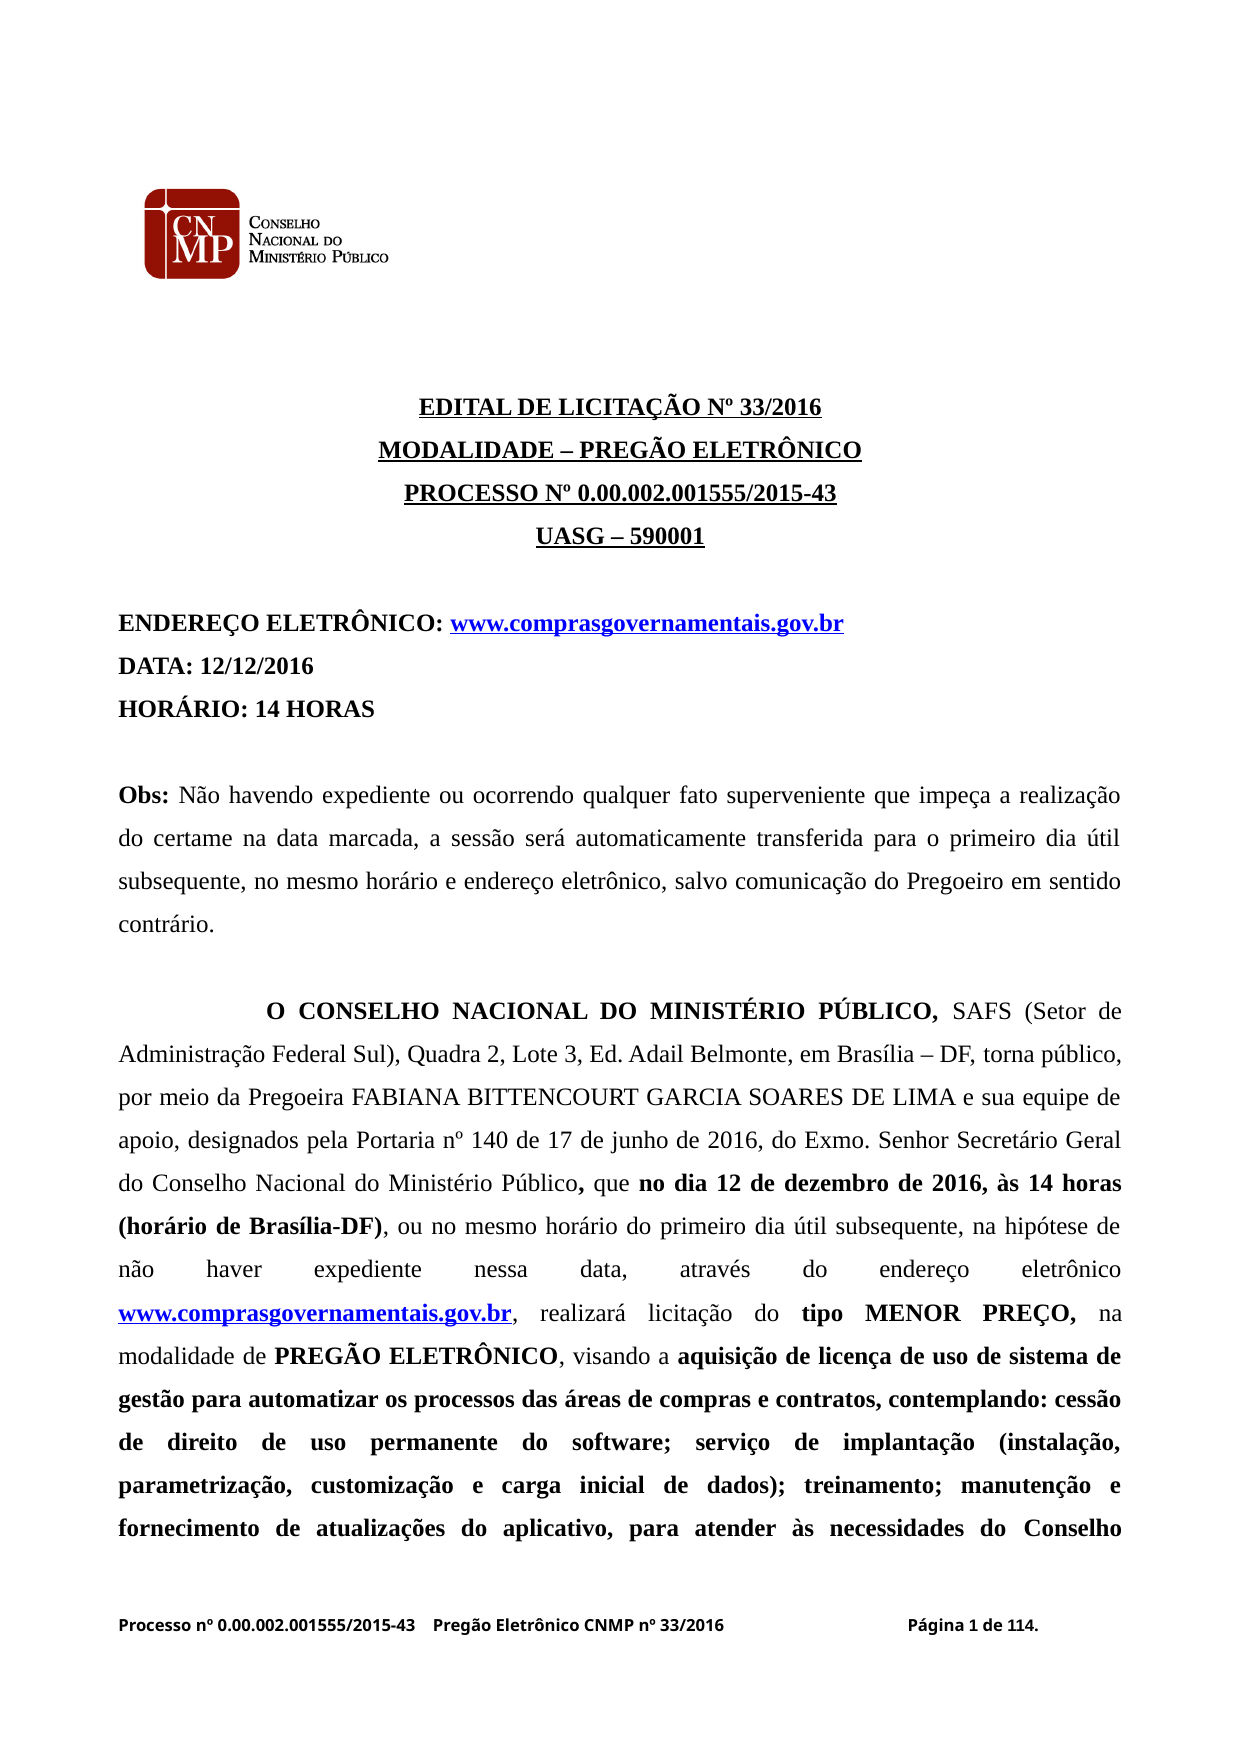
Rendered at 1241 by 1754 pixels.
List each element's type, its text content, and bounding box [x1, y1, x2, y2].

text MODALIDADE – PREGÃO ELETRÔNICO [118, 435, 1122, 464]
text O CONSELHO NACIONAL DO MINISTÉRIO PÚBLICO, SAFS (Setor de Administração Federal Sul), Quadra 2, Lote 3, Ed. Adail Belmonte, em Brasília – DF, torna público, por meio da Pregoeira FABIANA BITTENCOURT GARCIA SOARES DE LIMA e sua equipe de apoio, designados pela Portaria nº 140 de 17 de junho de 2016, do Exmo. Senhor Secretário Geral do Conselho Nacional do Ministério Público, que no dia 12 de dezembro de 2016, às 14 horas (horário de Brasília-DF), ou no mesmo horário do primeiro dia útil subsequente, na hipótese de não haver expediente nessa data, através do endereço eletrônico www.comprasgovernamentais.gov.br, realizará licitação do tipo MENOR PREÇO, na modalidade de PREGÃO ELETRÔNICO, visando a aquisição de licença de uso de sistema de gestão para automatizar os processos das áreas de compras e contratos, contemplando: cessão de direito de uso permanente do software; serviço de implantação (instalação, parametrização, customização e carga inicial de dados); treinamento; manutenção e fornecimento de atualizações do aplicativo, para atender às necessidades do Conselho [118, 996, 1122, 1542]
text HORÁRIO: 14 HORAS [118, 694, 1122, 723]
picture [128, 174, 398, 293]
text EDITAL DE LICITAÇÃO Nº 33/2016 [118, 392, 1122, 421]
text DATA: 12/12/2016 [118, 651, 1122, 679]
text PROCESSO Nº 0.00.002.001555/2015-43 [118, 478, 1122, 507]
text Obs: Não havendo expediente ou ocorrendo qualquer fato superveniente que impeça a realização do certame na data marcada, a sessão será automaticamente transferida para o primeiro dia útil subsequente, no mesmo horário e endereço eletrônico, salvo comunicação do Pregoeiro em sentido contrário. [118, 780, 1122, 938]
text UASG – 590001 [118, 521, 1122, 550]
text ENDEREÇO ELETRÔNICO: www.comprasgovernamentais.gov.br [118, 608, 1122, 636]
